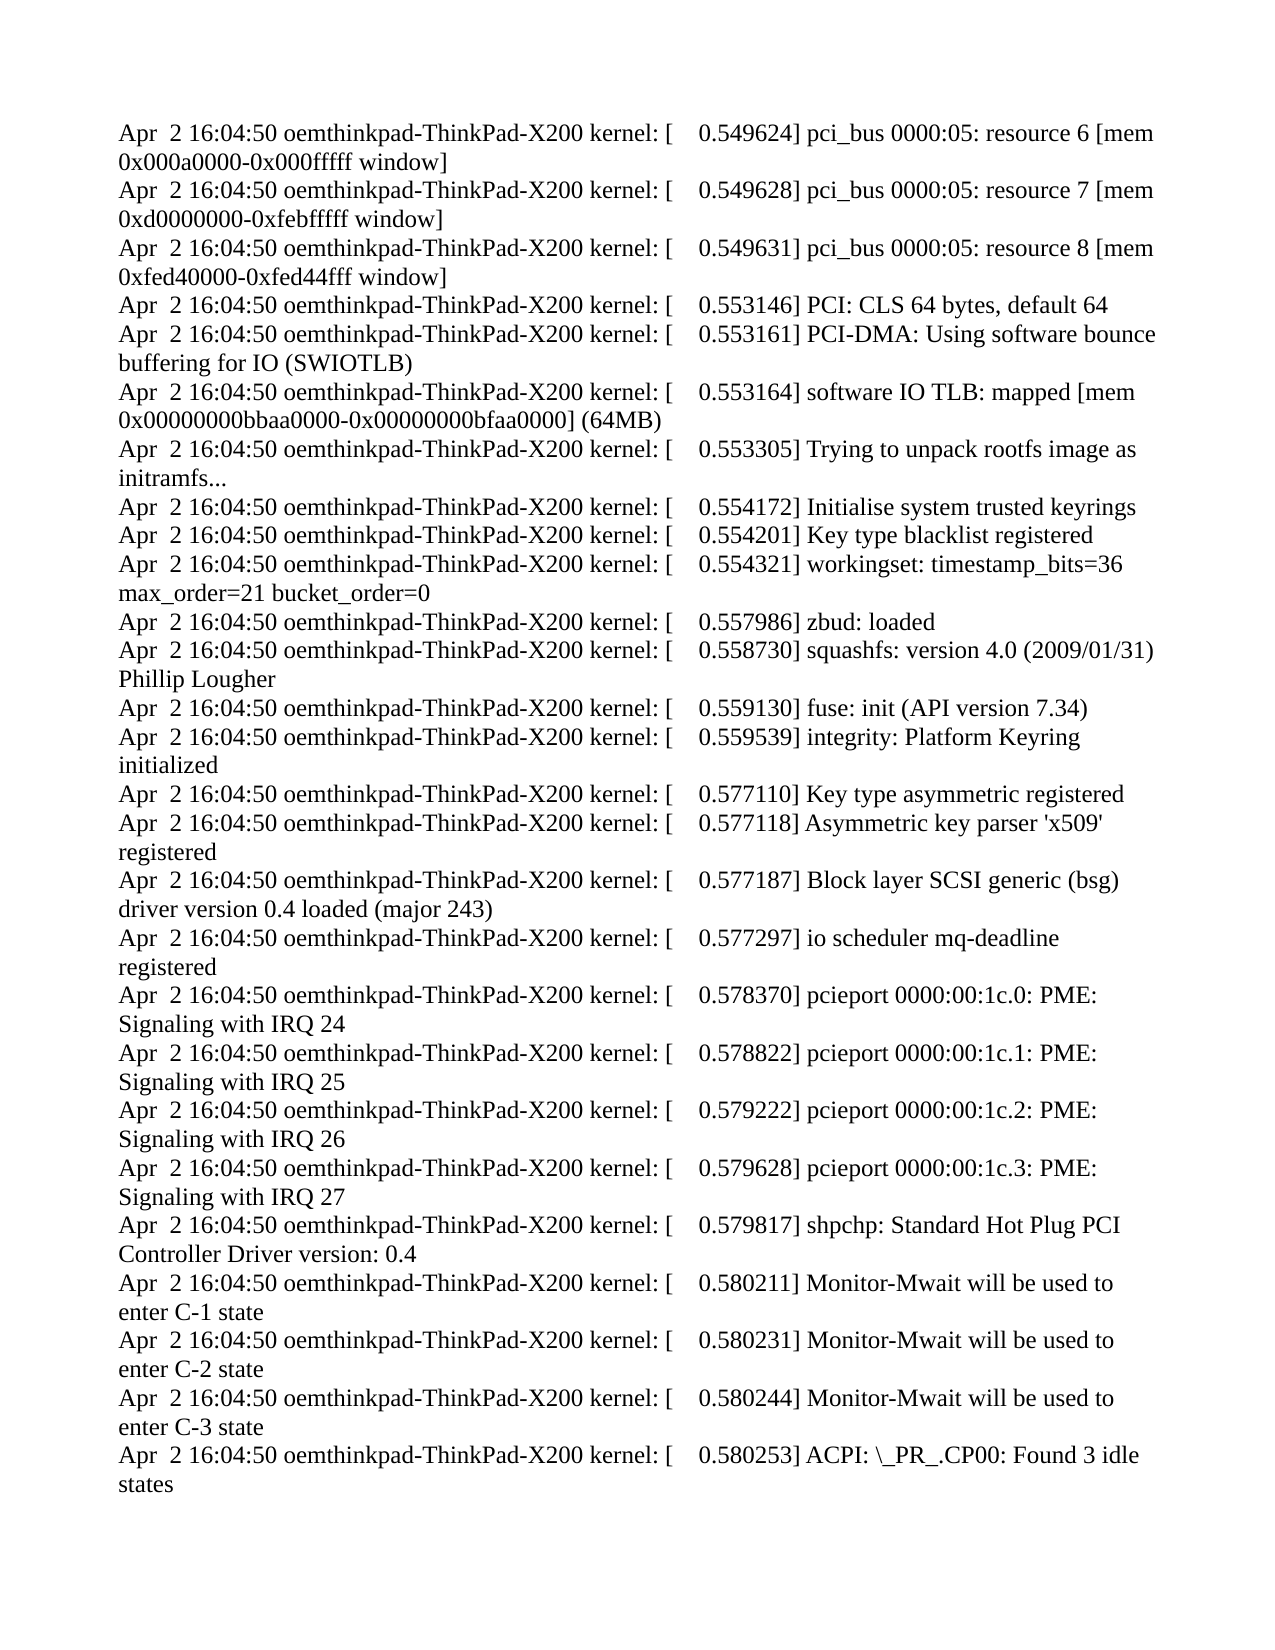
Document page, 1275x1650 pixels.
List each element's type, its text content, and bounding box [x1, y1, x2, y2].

text Apr 2 16:04:50 oemthinkpad-ThinkPad-X200 kernel: [ 0.553161] PCI-DMA: Using software bounce buffering for IO (SWIOTLB) [118, 319, 1157, 377]
text Apr 2 16:04:50 oemthinkpad-ThinkPad-X200 kernel: [ 0.579222] pcieport 0000:00:1c.2: PME: Signaling with IRQ 26 [118, 1096, 1157, 1153]
text Apr 2 16:04:50 oemthinkpad-ThinkPad-X200 kernel: [ 0.554321] workingset: timestamp_bits=36 max_order=21 bucket_order=0 [118, 549, 1157, 607]
text Apr 2 16:04:50 oemthinkpad-ThinkPad-X200 kernel: [ 0.578822] pcieport 0000:00:1c.1: PME: Signaling with IRQ 25 [118, 1038, 1157, 1096]
text Apr 2 16:04:50 oemthinkpad-ThinkPad-X200 kernel: [ 0.558730] squashfs: version 4.0 (2009/01/31) Phillip Lougher [118, 636, 1157, 693]
text Apr 2 16:04:50 oemthinkpad-ThinkPad-X200 kernel: [ 0.553146] PCI: CLS 64 bytes, default 64 [118, 291, 1157, 319]
text Apr 2 16:04:50 oemthinkpad-ThinkPad-X200 kernel: [ 0.553164] software IO TLB: mapped [mem 0x00000000bbaa0000-0x00000000bfaa0000] (64MB) [118, 377, 1157, 434]
text Apr 2 16:04:50 oemthinkpad-ThinkPad-X200 kernel: [ 0.580211] Monitor-Mwait will be used to enter C-1 state [118, 1268, 1157, 1326]
text Apr 2 16:04:50 oemthinkpad-ThinkPad-X200 kernel: [ 0.559539] integrity: Platform Keyring initialized [118, 722, 1157, 779]
text Apr 2 16:04:50 oemthinkpad-ThinkPad-X200 kernel: [ 0.554172] Initialise system trusted keyrings [118, 492, 1157, 521]
text Apr 2 16:04:50 oemthinkpad-ThinkPad-X200 kernel: [ 0.577118] Asymmetric key parser 'x509' registered [118, 808, 1157, 866]
text Apr 2 16:04:50 oemthinkpad-ThinkPad-X200 kernel: [ 0.549624] pci_bus 0000:05: resource 6 [mem 0x000a0000-0x000fffff window] [118, 118, 1157, 176]
text Apr 2 16:04:50 oemthinkpad-ThinkPad-X200 kernel: [ 0.549631] pci_bus 0000:05: resource 8 [mem 0xfed40000-0xfed44fff window] [118, 233, 1157, 291]
text Apr 2 16:04:50 oemthinkpad-ThinkPad-X200 kernel: [ 0.580244] Monitor-Mwait will be used to enter C-3 state [118, 1383, 1157, 1441]
text Apr 2 16:04:50 oemthinkpad-ThinkPad-X200 kernel: [ 0.580231] Monitor-Mwait will be used to enter C-2 state [118, 1326, 1157, 1383]
text Apr 2 16:04:50 oemthinkpad-ThinkPad-X200 kernel: [ 0.559130] fuse: init (API version 7.34) [118, 693, 1157, 722]
text Apr 2 16:04:50 oemthinkpad-ThinkPad-X200 kernel: [ 0.580253] ACPI: \_PR_.CP00: Found 3 idle states [118, 1441, 1157, 1498]
text Apr 2 16:04:50 oemthinkpad-ThinkPad-X200 kernel: [ 0.579628] pcieport 0000:00:1c.3: PME: Signaling with IRQ 27 [118, 1153, 1157, 1211]
text Apr 2 16:04:50 oemthinkpad-ThinkPad-X200 kernel: [ 0.578370] pcieport 0000:00:1c.0: PME: Signaling with IRQ 24 [118, 981, 1157, 1038]
text Apr 2 16:04:50 oemthinkpad-ThinkPad-X200 kernel: [ 0.577110] Key type asymmetric registered [118, 779, 1157, 808]
text Apr 2 16:04:50 oemthinkpad-ThinkPad-X200 kernel: [ 0.557986] zbud: loaded [118, 607, 1157, 636]
text Apr 2 16:04:50 oemthinkpad-ThinkPad-X200 kernel: [ 0.554201] Key type blacklist registered [118, 521, 1157, 549]
text Apr 2 16:04:50 oemthinkpad-ThinkPad-X200 kernel: [ 0.579817] shpchp: Standard Hot Plug PCI Controller Driver version: 0.4 [118, 1211, 1157, 1268]
text Apr 2 16:04:50 oemthinkpad-ThinkPad-X200 kernel: [ 0.577297] io scheduler mq-deadline registered [118, 923, 1157, 981]
text Apr 2 16:04:50 oemthinkpad-ThinkPad-X200 kernel: [ 0.553305] Trying to unpack rootfs image as initramfs... [118, 434, 1157, 492]
text Apr 2 16:04:50 oemthinkpad-ThinkPad-X200 kernel: [ 0.549628] pci_bus 0000:05: resource 7 [mem 0xd0000000-0xfebfffff window] [118, 176, 1157, 233]
text Apr 2 16:04:50 oemthinkpad-ThinkPad-X200 kernel: [ 0.577187] Block layer SCSI generic (bsg) driver version 0.4 loaded (major 243) [118, 866, 1157, 923]
